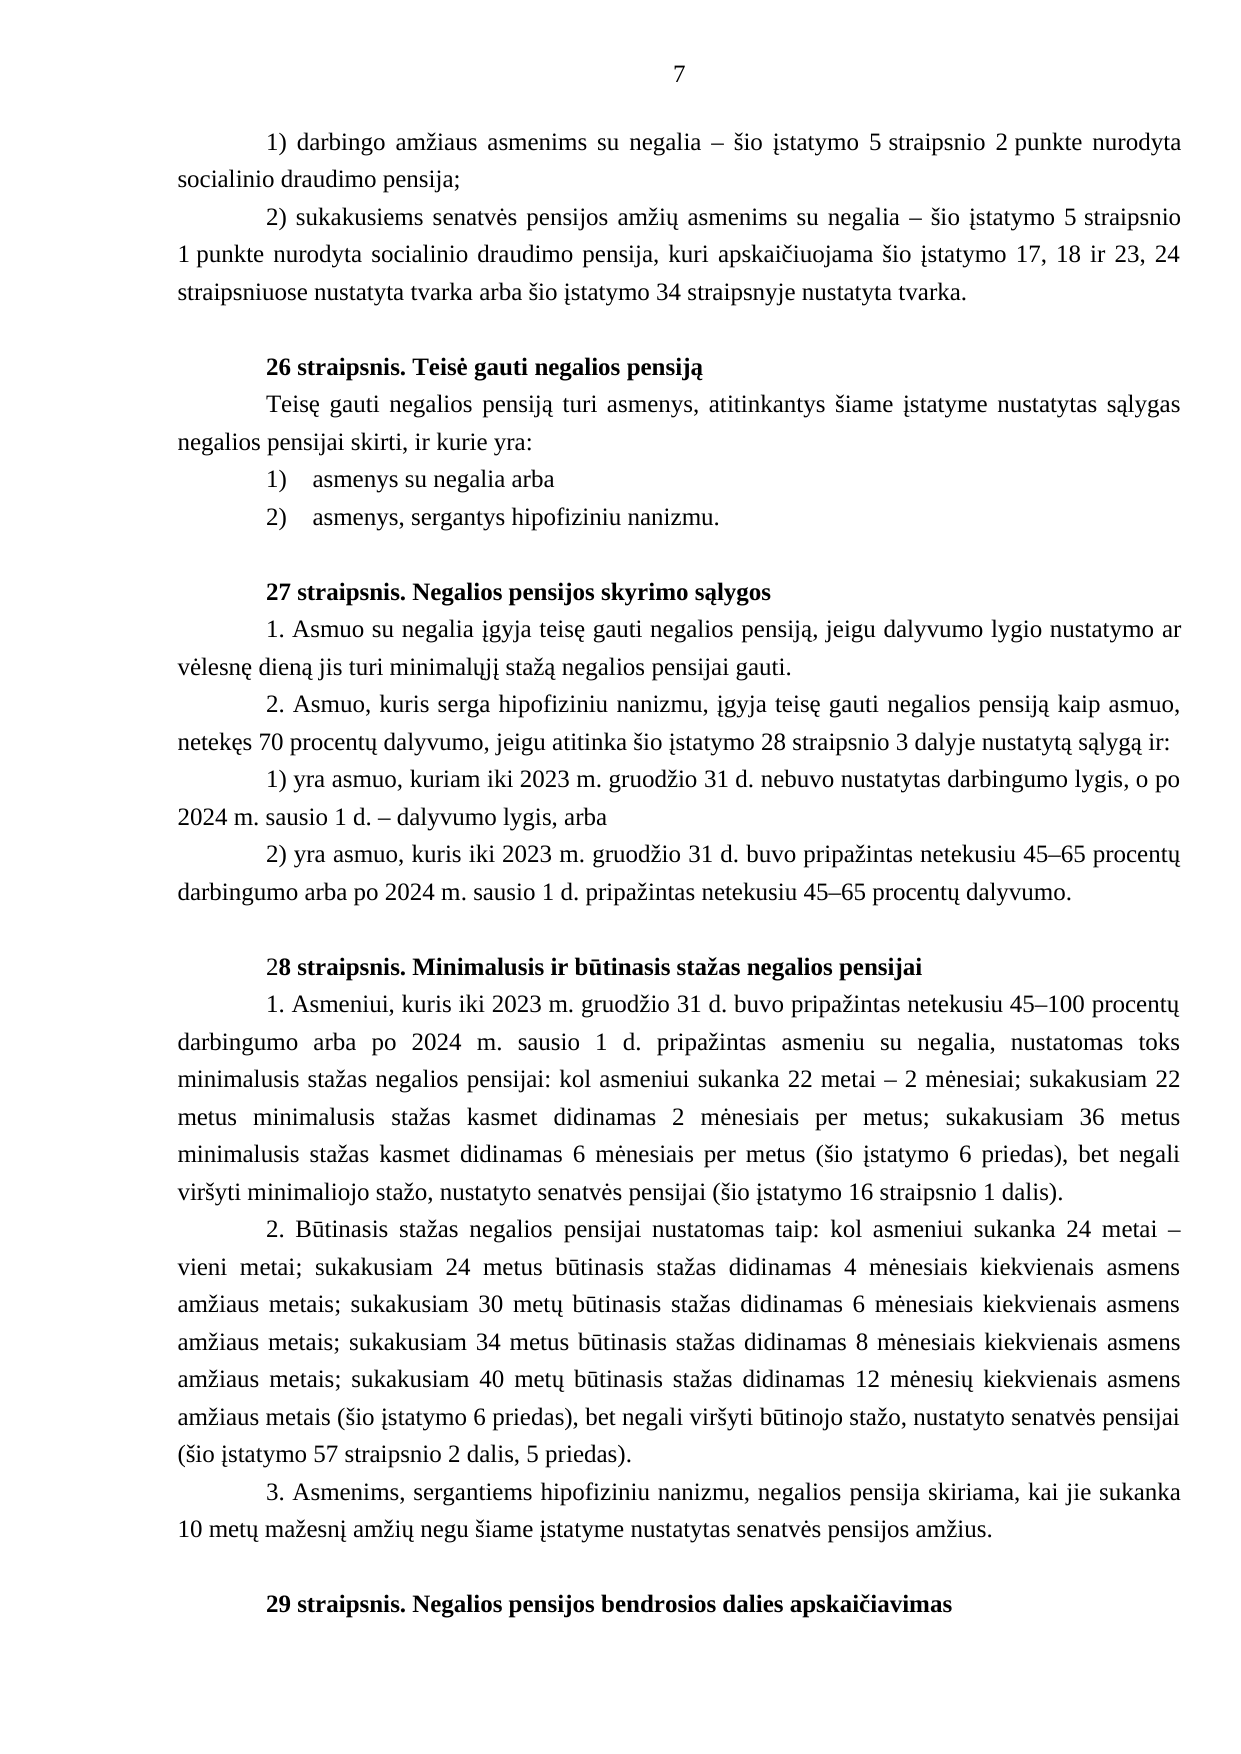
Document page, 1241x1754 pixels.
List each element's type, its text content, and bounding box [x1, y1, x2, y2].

text Teisę gauti negalios pensiją turi asmenys, atitinkantys šiame įstatyme nustatytas sąlygas negalios pensijai skirti, ir kurie yra: [177, 381, 1181, 456]
text 28 straipsnis. Minimalusis ir būtinasis stažas negalios pensijai [177, 943, 1181, 981]
text 2) sukakusiems senatvės pensijos amžių asmenims su negalia – šio įstatymo 5 straipsnio 1 punkte nurodyta socialinio draudimo pensija, kuri apskaičiuojama šio įstatymo 17, 18 ir 23, 24 straipsniuose nustatyta tvarka arba šio įstatymo 34 straipsnyje nustatyta tvarka. [177, 193, 1181, 306]
text 1) asmenys su negalia arba [177, 456, 1181, 493]
text 2) yra asmuo, kuris iki 2023 m. gruodžio 31 d. buvo pripažintas netekusiu 45–65 procentų darbingumo arba po 2024 m. sausio 1 d. pripažintas netekusiu 45–65 procentų dalyvumo. [177, 831, 1181, 906]
text 1. Asmeniui, kuris iki 2023 m. gruodžio 31 d. buvo pripažintas netekusiu 45–100 procentų darbingumo arba po 2024 m. sausio 1 d. pripažintas asmeniu su negalia, nustatomas toks minimalusis stažas negalios pensijai: kol asmeniui sukanka 22 metai – 2 mėnesiai; sukakusiam 22 metus minimalusis stažas kasmet didinamas 2 mėnesiais per metus; sukakusiam 36 metus minimalusis stažas kasmet didinamas 6 mėnesiais per metus (šio įstatymo 6 priedas), bet negali viršyti minimaliojo stažo, nustatyto senatvės pensijai (šio įstatymo 16 straipsnio 1 dalis). [177, 981, 1181, 1206]
text 2. Asmuo, kuris serga hipofiziniu nanizmu, įgyja teisę gauti negalios pensiją kaip asmuo, netekęs 70 procentų dalyvumo, jeigu atitinka šio įstatymo 28 straipsnio 3 dalyje nustatytą sąlygą ir: [177, 681, 1181, 756]
text 1) darbingo amžiaus asmenims su negalia – šio įstatymo 5 straipsnio 2 punkte nurodyta socialinio draudimo pensija; [177, 118, 1181, 193]
text 26 straipsnis. Teisė gauti negalios pensiją [177, 343, 1181, 381]
text 2. Būtinasis stažas negalios pensijai nustatomas taip: kol asmeniui sukanka 24 metai – vieni metai; sukakusiam 24 metus būtinasis stažas didinamas 4 mėnesiais kiekvienais asmens amžiaus metais; sukakusiam 30 metų būtinasis stažas didinamas 6 mėnesiais kiekvienais asmens amžiaus metais; sukakusiam 34 metus būtinasis stažas didinamas 8 mėnesiais kiekvienais asmens amžiaus metais; sukakusiam 40 metų būtinasis stažas didinamas 12 mėnesių kiekvienais asmens amžiaus metais (šio įstatymo 6 priedas), bet negali viršyti būtinojo stažo, nustatyto senatvės pensijai (šio įstatymo 57 straipsnio 2 dalis, 5 priedas). [177, 1206, 1181, 1468]
text 1. Asmuo su negalia įgyja teisę gauti negalios pensiją, jeigu dalyvumo lygio nustatymo ar vėlesnę dieną jis turi minimalųjį stažą negalios pensijai gauti. [177, 606, 1181, 681]
text 1) yra asmuo, kuriam iki 2023 m. gruodžio 31 d. nebuvo nustatytas darbingumo lygis, o po 2024 m. sausio 1 d. – dalyvumo lygis, arba [177, 756, 1181, 831]
text 29 straipsnis. Negalios pensijos bendrosios dalies apskaičiavimas [177, 1581, 1181, 1618]
text 3. Asmenims, sergantiems hipofiziniu nanizmu, negalios pensija skiriama, kai jie sukanka 10 metų mažesnį amžių negu šiame įstatyme nustatytas senatvės pensijos amžius. [177, 1468, 1181, 1543]
text 2) asmenys, sergantys hipofiziniu nanizmu. [177, 493, 1181, 531]
text 27 straipsnis. Negalios pensijos skyrimo sąlygos [177, 568, 1181, 606]
